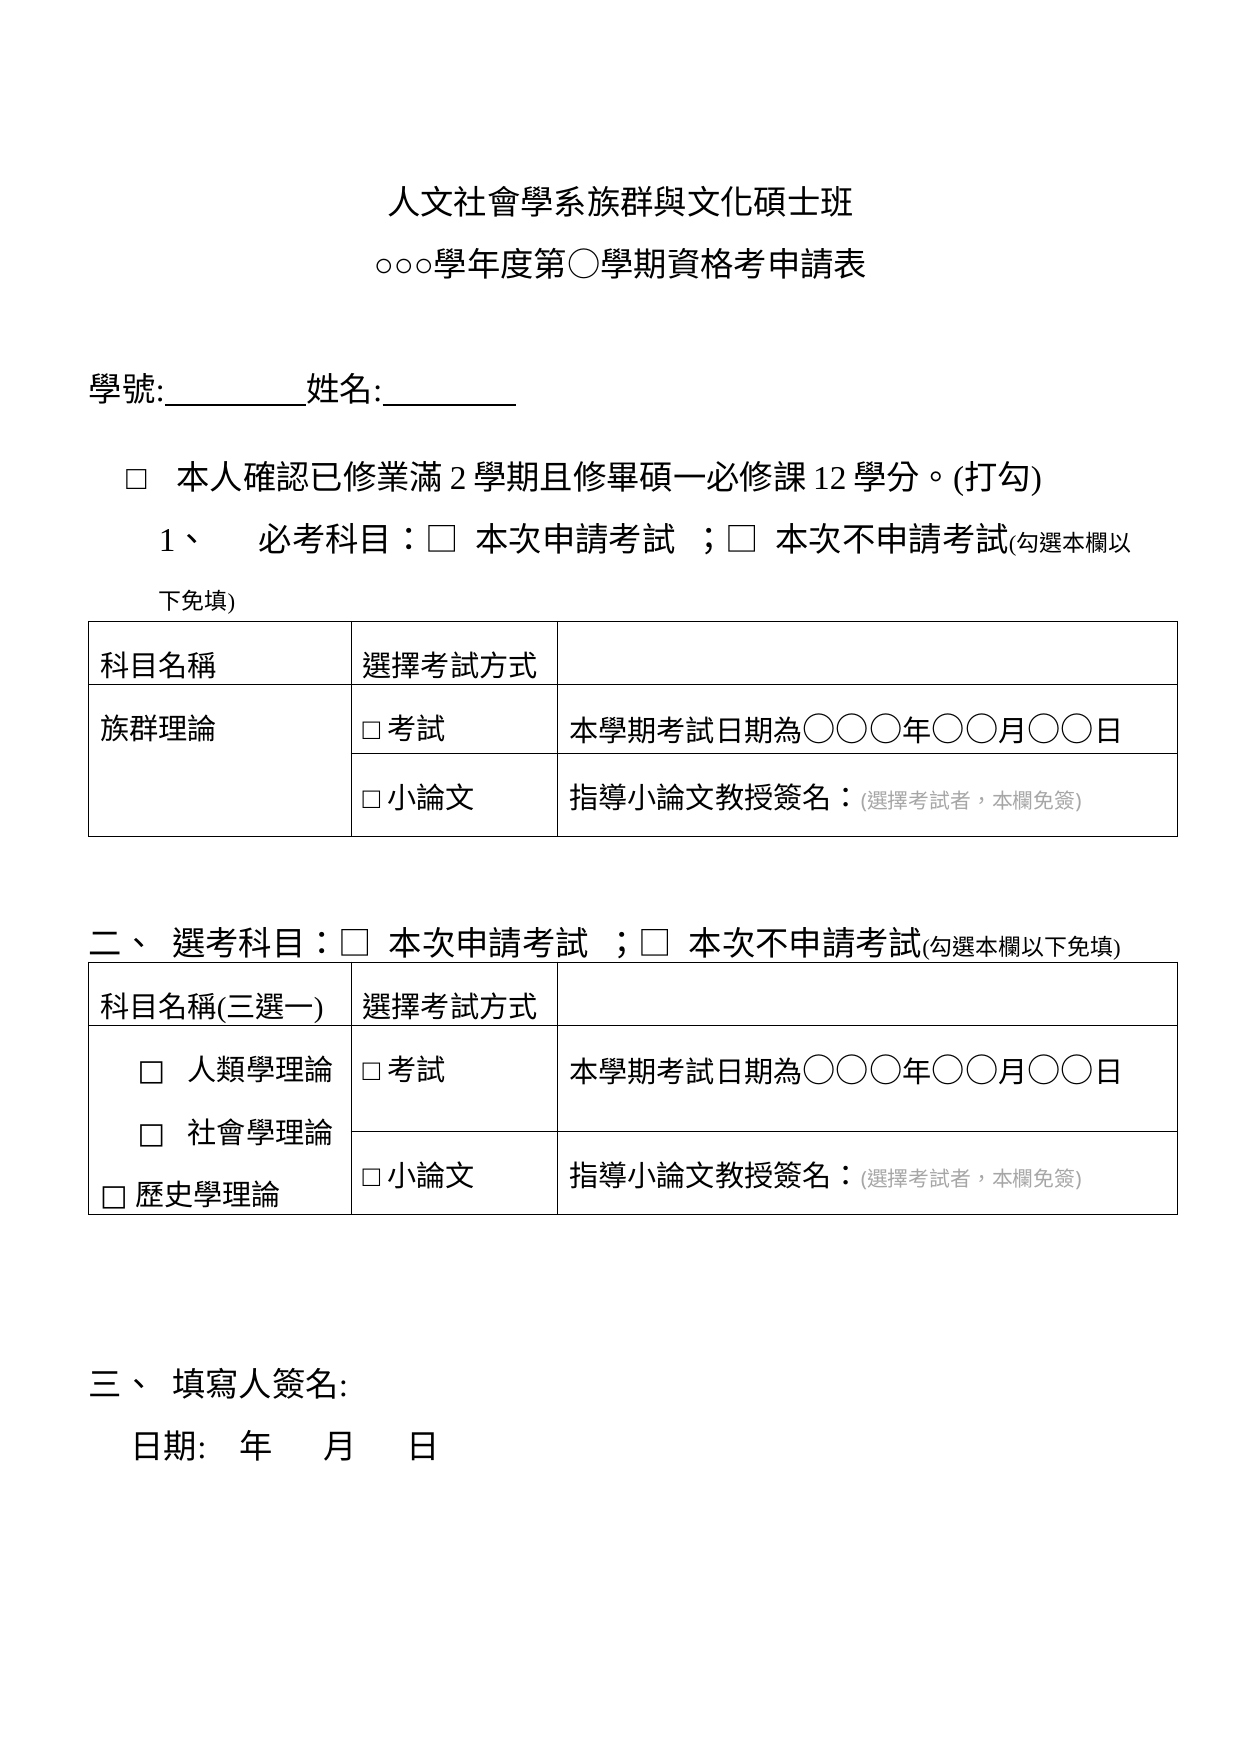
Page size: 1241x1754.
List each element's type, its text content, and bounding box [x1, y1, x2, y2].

table_header 科目名稱 [89, 622, 351, 684]
table_header 選擇考試方式 [352, 963, 557, 1025]
table_cell □ 考試 [352, 685, 557, 753]
text 二、 選考科目：□ 本次申請考試 ；□ 本次不申請考試(勾選本欄以下免填) [89, 899, 1152, 962]
table_cell □ 考試 [352, 1026, 557, 1131]
table_cell □ 小論文 [352, 1132, 557, 1214]
table_cell 人類學理論 社會學理論 □ 歷史學理論 [89, 1026, 351, 1214]
table_cell 本學期考試日期為○○○年○○月○○日 [558, 685, 1177, 753]
table_header [558, 622, 1177, 684]
table_cell □ 小論文 [352, 754, 557, 836]
table_header [558, 963, 1177, 1025]
list 本人確認已修業滿2學期且修畢碩一必修課12學分。(打勾) [126, 433, 1152, 496]
table_cell 本學期考試日期為○○○年○○月○○日 [558, 1026, 1177, 1131]
table_cell 指導小論文教授簽名：(選擇考試者，本欄免簽) [558, 754, 1177, 836]
text 日期: 年 月 日 [89, 1402, 1152, 1465]
table_header 科目名稱(三選一) [89, 963, 351, 1025]
text ○○○學年度第○學期資格考申請表 [89, 221, 1152, 283]
list 必考科目：□ 本次申請考試 ；□ 本次不申請考試(勾選本欄以下免填) [159, 496, 1152, 621]
text 三、 填寫人簽名: [89, 1340, 1152, 1402]
text 學號: 姓名: [89, 346, 1152, 408]
table_cell 指導小論文教授簽名：(選擇考試者，本欄免簽) [558, 1132, 1177, 1214]
text 人文社會學系族群與文化碩士班 [89, 158, 1152, 221]
table_cell 族群理論 [89, 685, 351, 836]
table_header 選擇考試方式 [352, 622, 557, 684]
